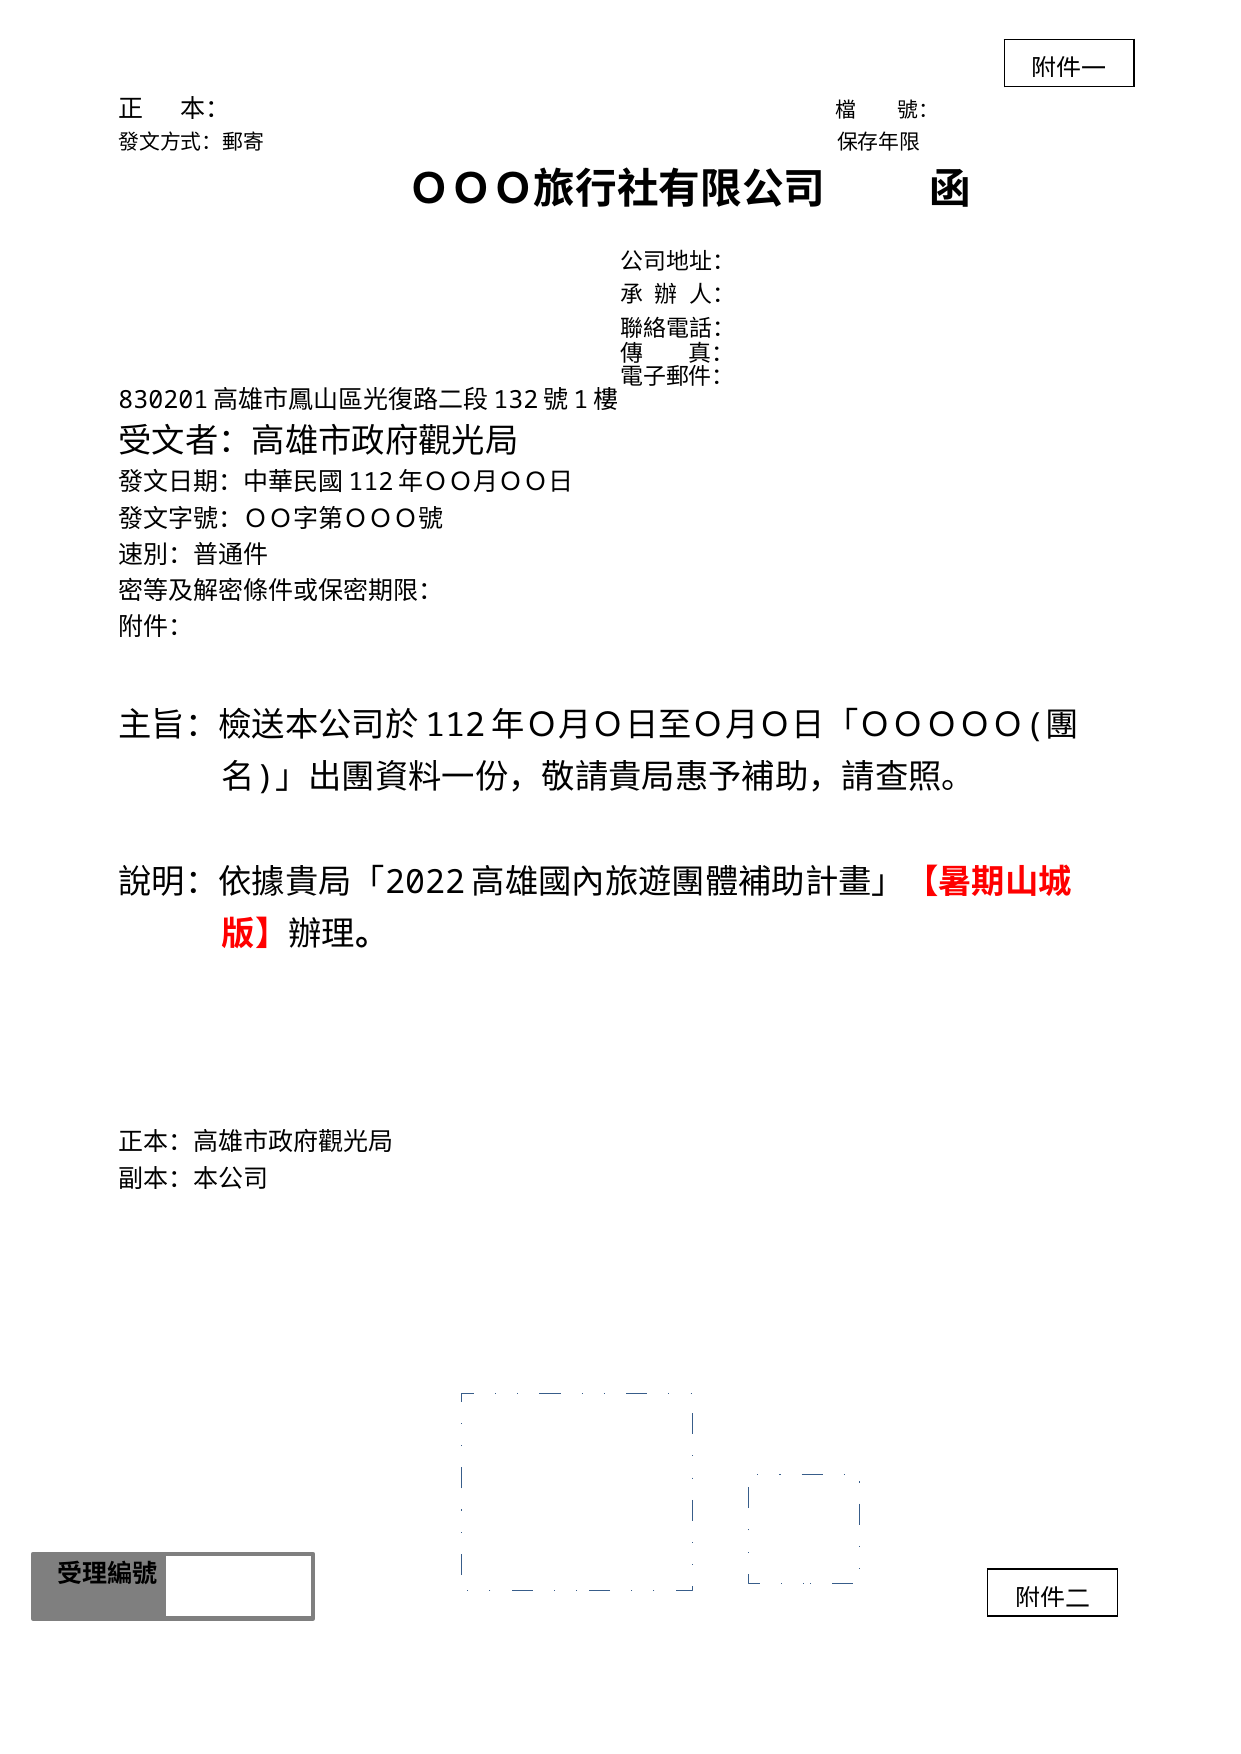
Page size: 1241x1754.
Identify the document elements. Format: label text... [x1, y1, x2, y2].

text [1005, 40, 1133, 86]
text ＯＯＯ旅行社有限公司 函 [118, 155, 1137, 215]
text 承 辦 人： [124, 276, 1137, 309]
text 發文方式：郵寄 保存年限 [118, 125, 1137, 155]
text 副本：本公司 [118, 1158, 1137, 1195]
text 公司地址： [124, 243, 1137, 276]
text 主旨：檢送本公司於112年Ｏ月Ｏ日至Ｏ月Ｏ日「ＯＯＯＯＯ(團名)」出團資料一份，敬請貴局惠予補助，請查照。 [118, 695, 1137, 799]
text 聯絡電話： [124, 309, 1137, 343]
text 傳 真： [118, 343, 1137, 366]
text 正 本： 檔 號： [118, 89, 1226, 125]
text 附件二 [997, 1578, 1108, 1607]
text 附件一 [1014, 49, 1124, 77]
text 電子郵件： [118, 366, 1137, 389]
text 發文字號：ＯＯ字第ＯＯＯ號 [118, 498, 1137, 534]
text 密等及解密條件或保密期限： [118, 571, 1137, 607]
text 受文者：高雄市政府觀光局 [118, 414, 1137, 462]
text 830201高雄市鳳山區光復路二段132號1樓 [118, 389, 1137, 414]
text 附件： [118, 607, 1137, 643]
text 正本：高雄市政府觀光局 [118, 1120, 1137, 1158]
text 速別：普通件 [118, 534, 1137, 571]
text 發文日期：中華民國112年ＯＯ月ＯＯ日 [118, 462, 1137, 498]
text 說明：依據貴局「2022高雄國內旅遊團體補助計畫」【暑期山城版】辦理。 [118, 851, 1137, 956]
